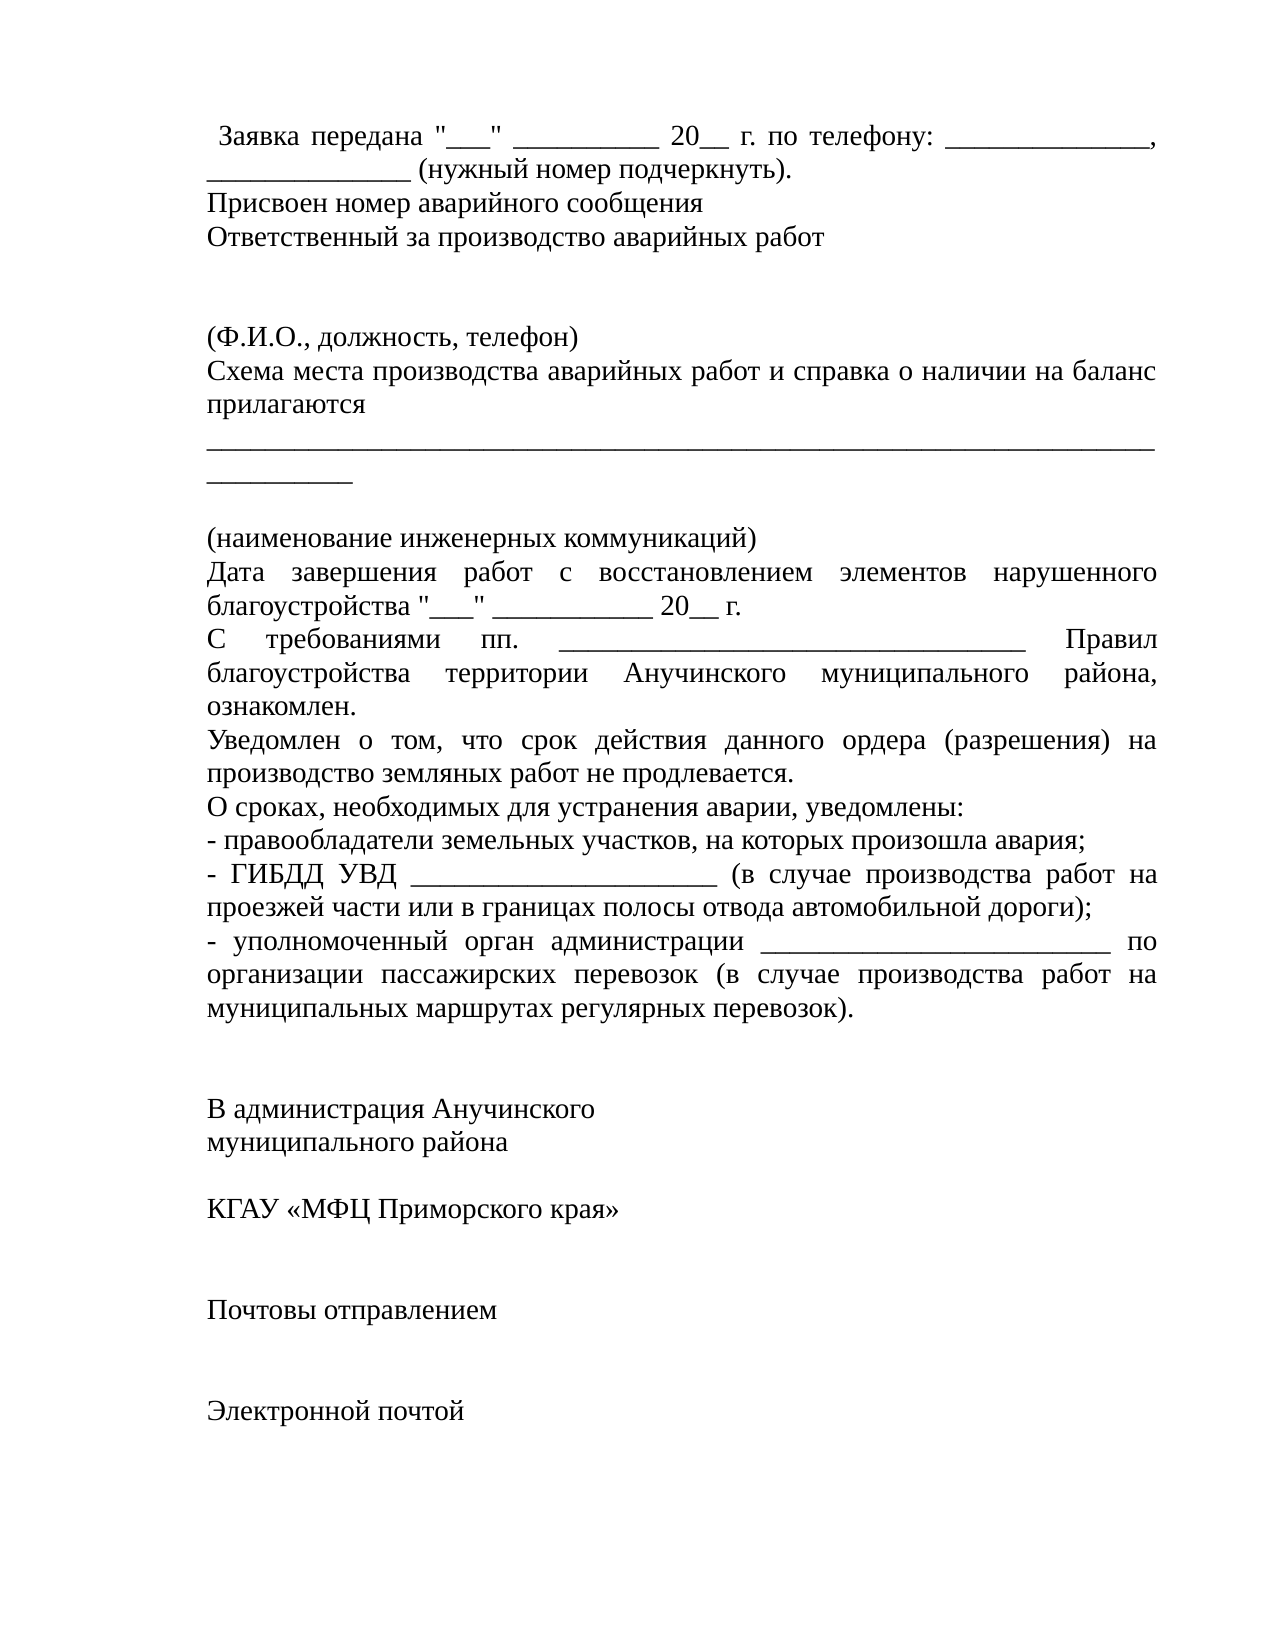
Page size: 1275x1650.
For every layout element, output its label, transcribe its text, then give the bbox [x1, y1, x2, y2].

text (Ф.И.О., должность, телефон) [207, 319, 1158, 353]
text Схема места производства аварийных работ и справка о наличии на баланс прилагаются [207, 353, 1158, 420]
text - уполномоченный орган администрации ________________________ по организации пассажирских перевозок (в случае производства работ на муниципальных маршрутах регулярных перевозок). [207, 923, 1158, 1024]
text - правообладатели земельных участков, на которых произошла авария; [207, 822, 1158, 856]
text - ГИБДД УВД _____________________ (в случае производства работ на проезжей части или в границах полосы отвода автомобильной дороги); [207, 856, 1158, 923]
text Заявка передана "___" __________ 20__ г. по телефону: ______________, ______________ (нужный номер подчеркнуть). [207, 118, 1158, 185]
text (наименование инженерных коммуникаций) [207, 521, 1158, 554]
text Присвоен номер аварийного сообщения [207, 185, 1158, 219]
text С требованиями пп. ________________________________ Правил благоустройства территории Анучинского муниципального района, ознакомлен. [207, 621, 1158, 722]
text Электронной почтой [207, 1393, 1158, 1426]
text Уведомлен о том, что срок действия данного ордера (разрешения) на производство земляных работ не продлевается. [207, 722, 1158, 789]
text муниципального района [207, 1124, 1158, 1158]
text ___________________________________________________________________________ [207, 420, 1158, 487]
text Дата завершения работ с восстановлением элементов нарушенного благоустройства "___" ___________ 20__ г. [207, 554, 1158, 621]
text КГАУ «МФЦ Приморского края» [207, 1191, 1158, 1225]
text В администрация Анучинского [207, 1091, 1158, 1124]
text Почтовы отправлением [207, 1292, 1158, 1326]
text Ответственный за производство аварийных работ [207, 219, 1158, 252]
text О сроках, необходимых для устранения аварии, уведомлены: [207, 789, 1158, 822]
